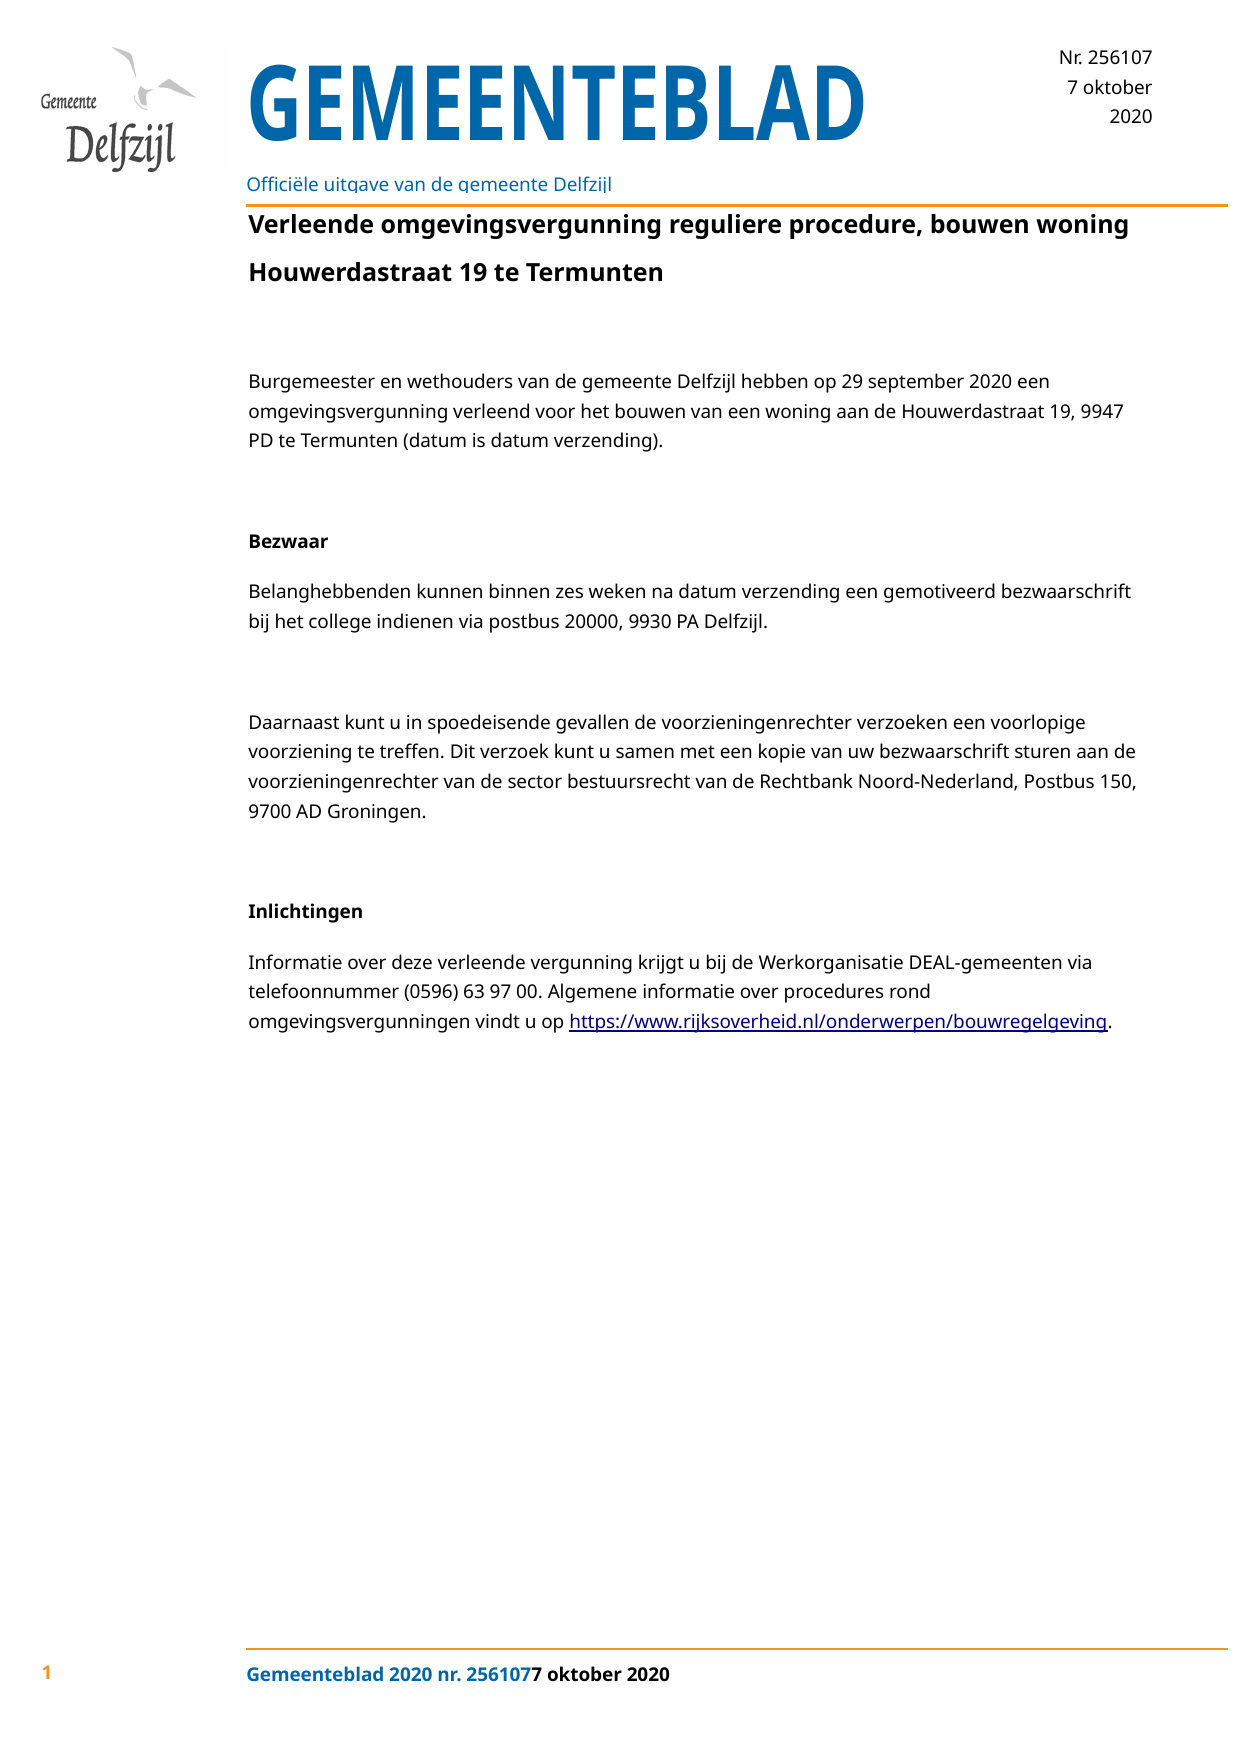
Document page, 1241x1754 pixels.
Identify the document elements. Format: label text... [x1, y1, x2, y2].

text Bezwaar [248, 528, 1152, 554]
picture [41, 47, 231, 172]
text Burgemeester en wethouders van de gemeente Delfzijl hebben op 29 september 2020 een omgevingsvergunning verleend voor het bouwen van een woning aan de Houwerdastraat 19, 9947 PD te Termunten (datum is datum verzending). [248, 368, 1152, 453]
text Verleende omgevingsvergunning reguliere procedure, bouwen woning Houwerdastraat 19 te Termunten [248, 207, 1152, 288]
text Inlichtingen [248, 899, 1152, 924]
text Informatie over deze verleende vergunning krijgt u bij de Werkorganisatie DEAL-gemeenten via telefoonnummer (0596) 63 97 00. Algemene informatie over procedures rond omgevingsvergunningen vindt u op https://www.rijksoverheid.nl/onderwerpen/bouwregelgeving. [248, 949, 1152, 1034]
text Daarnaast kunt u in spoedeisende gevallen de voorzieningenrechter verzoeken een voorlopige voorziening te treffen. Dit verzoek kunt u samen met een kopie van uw bezwaarschrift sturen aan de voorzieningenrechter van de sector bestuursrecht van de Rechtbank Noord-Nederland, Postbus 150, 9700 AD Groningen. [248, 709, 1152, 824]
text Belanghebbenden kunnen binnen zes weken na datum verzending een gemotiveerd bezwaarschrift bij het college indienen via postbus 20000, 9930 PA Delfzijl. [248, 579, 1152, 634]
